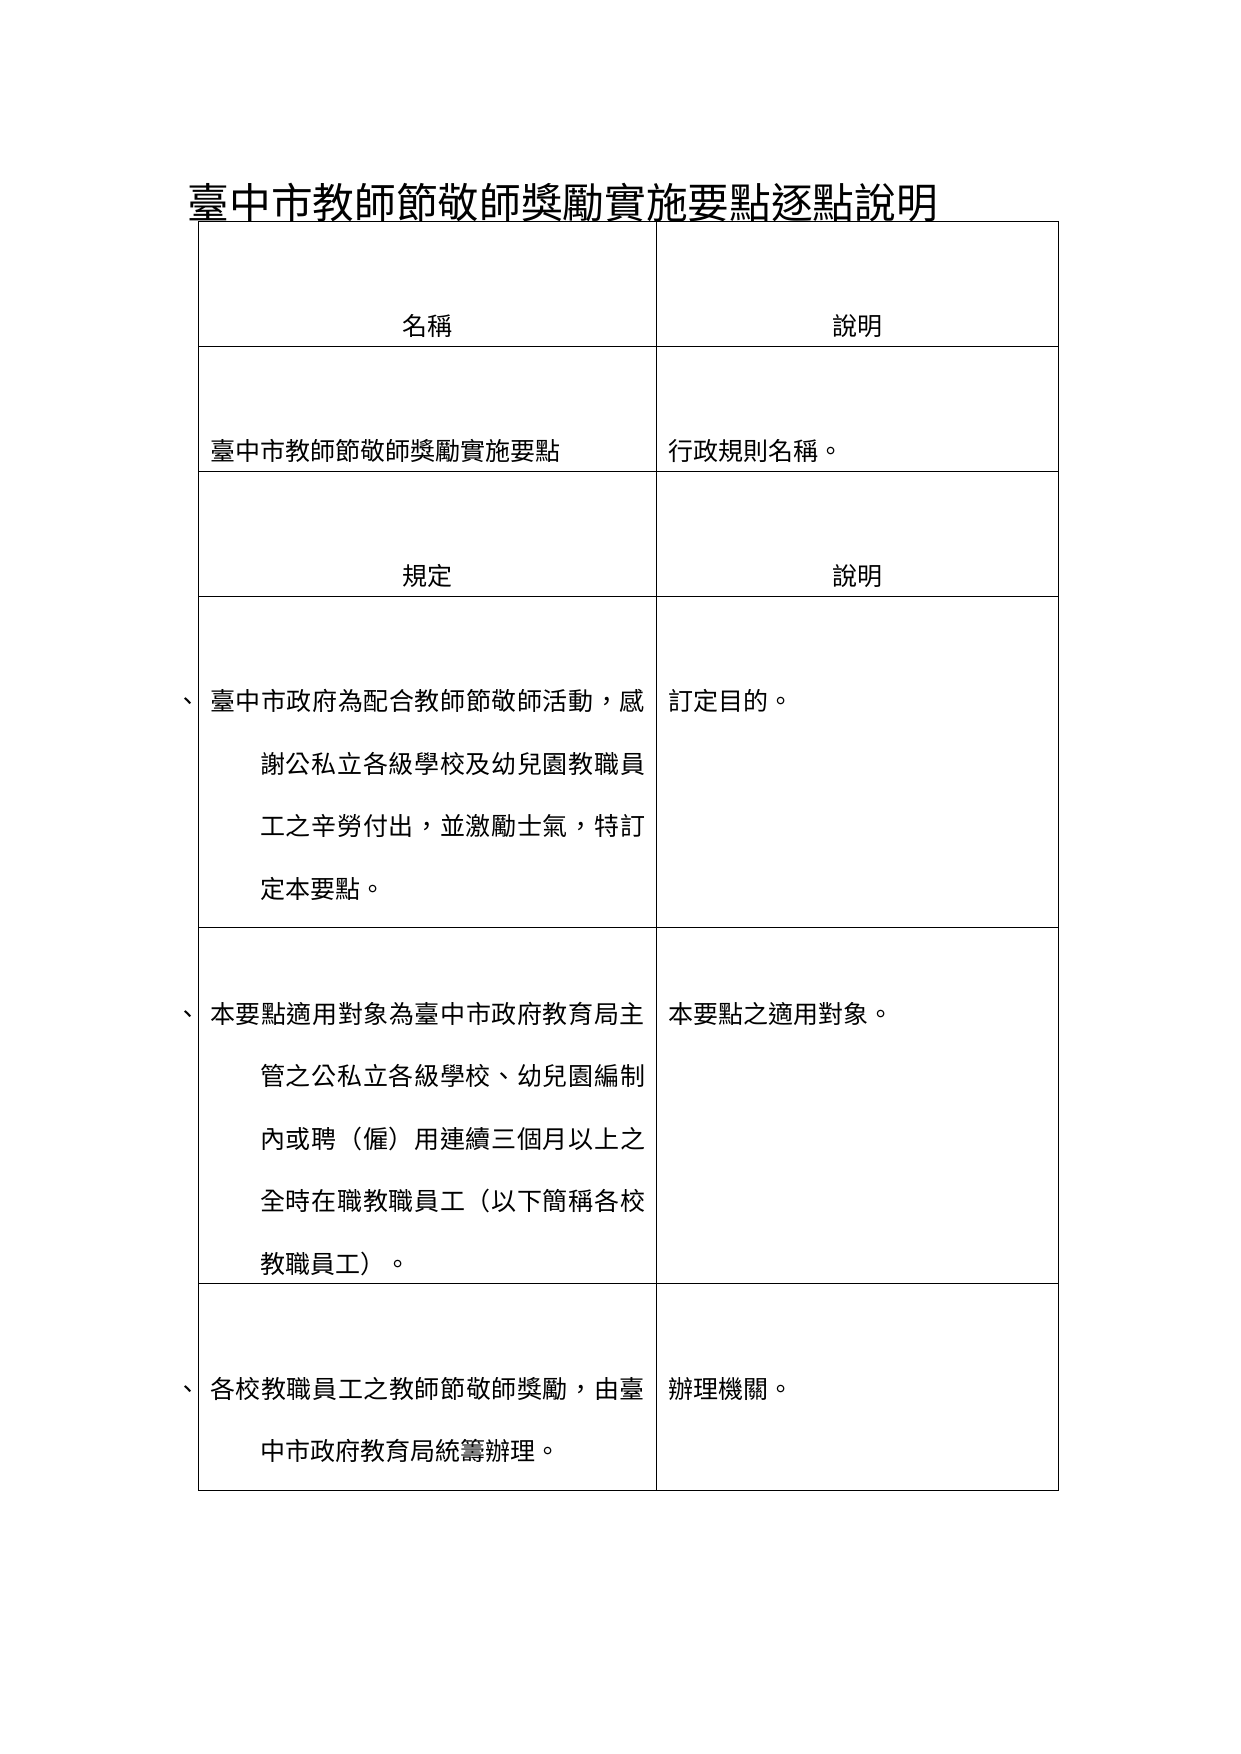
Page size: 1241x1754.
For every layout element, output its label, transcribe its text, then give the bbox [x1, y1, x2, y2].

table_cell 行政規則名稱。 [657, 347, 1058, 471]
table_cell 各校教職員工之教師節敬師獎勵，由臺中市政府教育局統籌辦理。 [199, 1284, 656, 1489]
table_cell 訂定目的。 [657, 597, 1058, 927]
table_header 說明 [657, 222, 1058, 346]
table_header 名稱 [199, 222, 656, 346]
table_cell 臺中市教師節敬師獎勵實施要點 [199, 347, 656, 471]
table_cell 本要點之適用對象。 [657, 928, 1058, 1283]
table_cell 本要點適用對象為臺中市政府教育局主管之公私立各級學校、幼兒園編制內或聘（僱）用連續三個月以上之全時在職教職員工（以下簡稱各校教職員工）。 [199, 928, 656, 1283]
table_cell 臺中市政府為配合教師節敬師活動，感謝公私立各級學校及幼兒園教職員工之辛勞付出，並激勵士氣，特訂定本要點。 [199, 597, 656, 927]
table_cell 規定 [199, 472, 656, 596]
table_cell 說明 [657, 472, 1058, 596]
text 臺中市教師節敬師獎勵實施要點逐點說明 [187, 158, 1053, 221]
table_cell 辦理機關。 [657, 1284, 1058, 1489]
